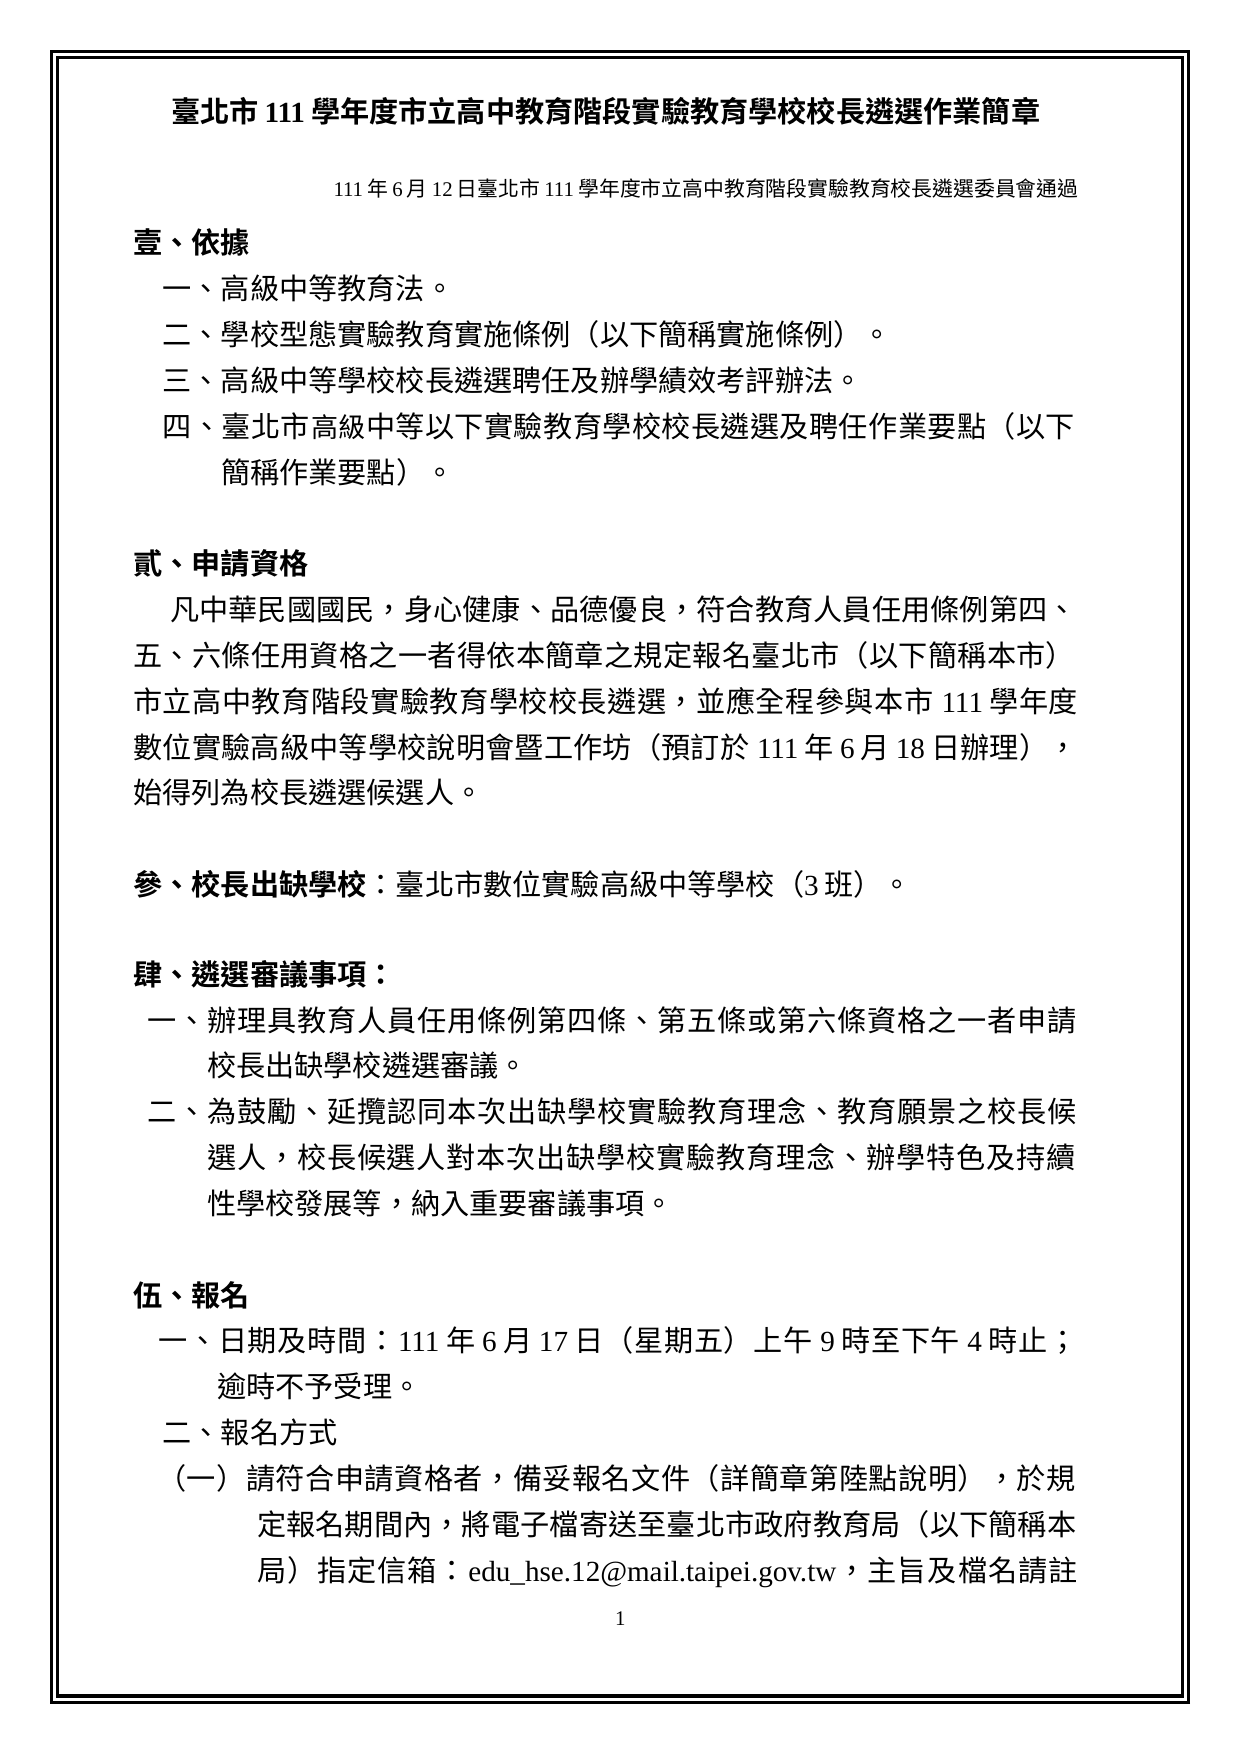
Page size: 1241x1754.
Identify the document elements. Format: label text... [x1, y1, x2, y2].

text 肆、遴選審議事項： [133, 948, 1078, 994]
text 伍、報名 [133, 1269, 1078, 1315]
text 一、辦理具教育人員任用條例第四條、第五條或第六條資格之一者申請校長出缺學校遴選審議。 [148, 994, 1078, 1086]
text 參、校長出缺學校：臺北市數位實驗高級中等學校（3班）。 [133, 859, 1078, 905]
text 111年6月12日臺北市111學年度市立高中教育階段實驗教育校長遴選委員會通過 [133, 172, 1078, 202]
text 一、日期及時間：111年6月17日（星期五）上午9時至下午4時止；逾時不予受理。 [158, 1315, 1078, 1407]
text 二、為鼓勵、延攬認同本次出缺學校實驗教育理念、教育願景之校長候選人，校長候選人對本次出缺學校實驗教育理念、辦學特色及持續性學校發展等，納入重要審議事項。 [148, 1086, 1078, 1223]
text 二、報名方式 [133, 1407, 1078, 1453]
text 臺北市111學年度市立高中教育階段實驗教育學校校長遴選作業簡章 [133, 89, 1078, 130]
text 凡中華民國國民，身心健康、品德優良，符合教育人員任用條例第四、五、六條任用資格之一者得依本簡章之規定報名臺北市（以下簡稱本市）市立高中教育階段實驗教育學校校長遴選，並應全程參與本市111學年度數位實驗高級中等學校說明會暨工作坊（預訂於111年6月18日辦理），始得列為校長遴選候選人。 [133, 584, 1078, 813]
text 壹、依據 [133, 217, 1078, 263]
text 三、高級中等學校校長遴選聘任及辦學績效考評辦法。 [133, 355, 1078, 401]
text （一）請符合申請資格者，備妥報名文件（詳簡章第陸點說明），於規定報名期間內，將電子檔寄送至臺北市政府教育局（以下簡稱本局）指定信箱：edu_hse.12@mail.taipei.gov.tw，主旨及檔名請註 [133, 1453, 1078, 1590]
text 一、高級中等教育法。 [133, 263, 1078, 309]
text 二、學校型態實驗教育實施條例（以下簡稱實施條例）。 [133, 309, 1078, 355]
text 貳、申請資格 [133, 538, 1078, 584]
text 四、臺北市高級中等以下實驗教育學校校長遴選及聘任作業要點（以下簡稱作業要點）。 [162, 401, 1078, 492]
